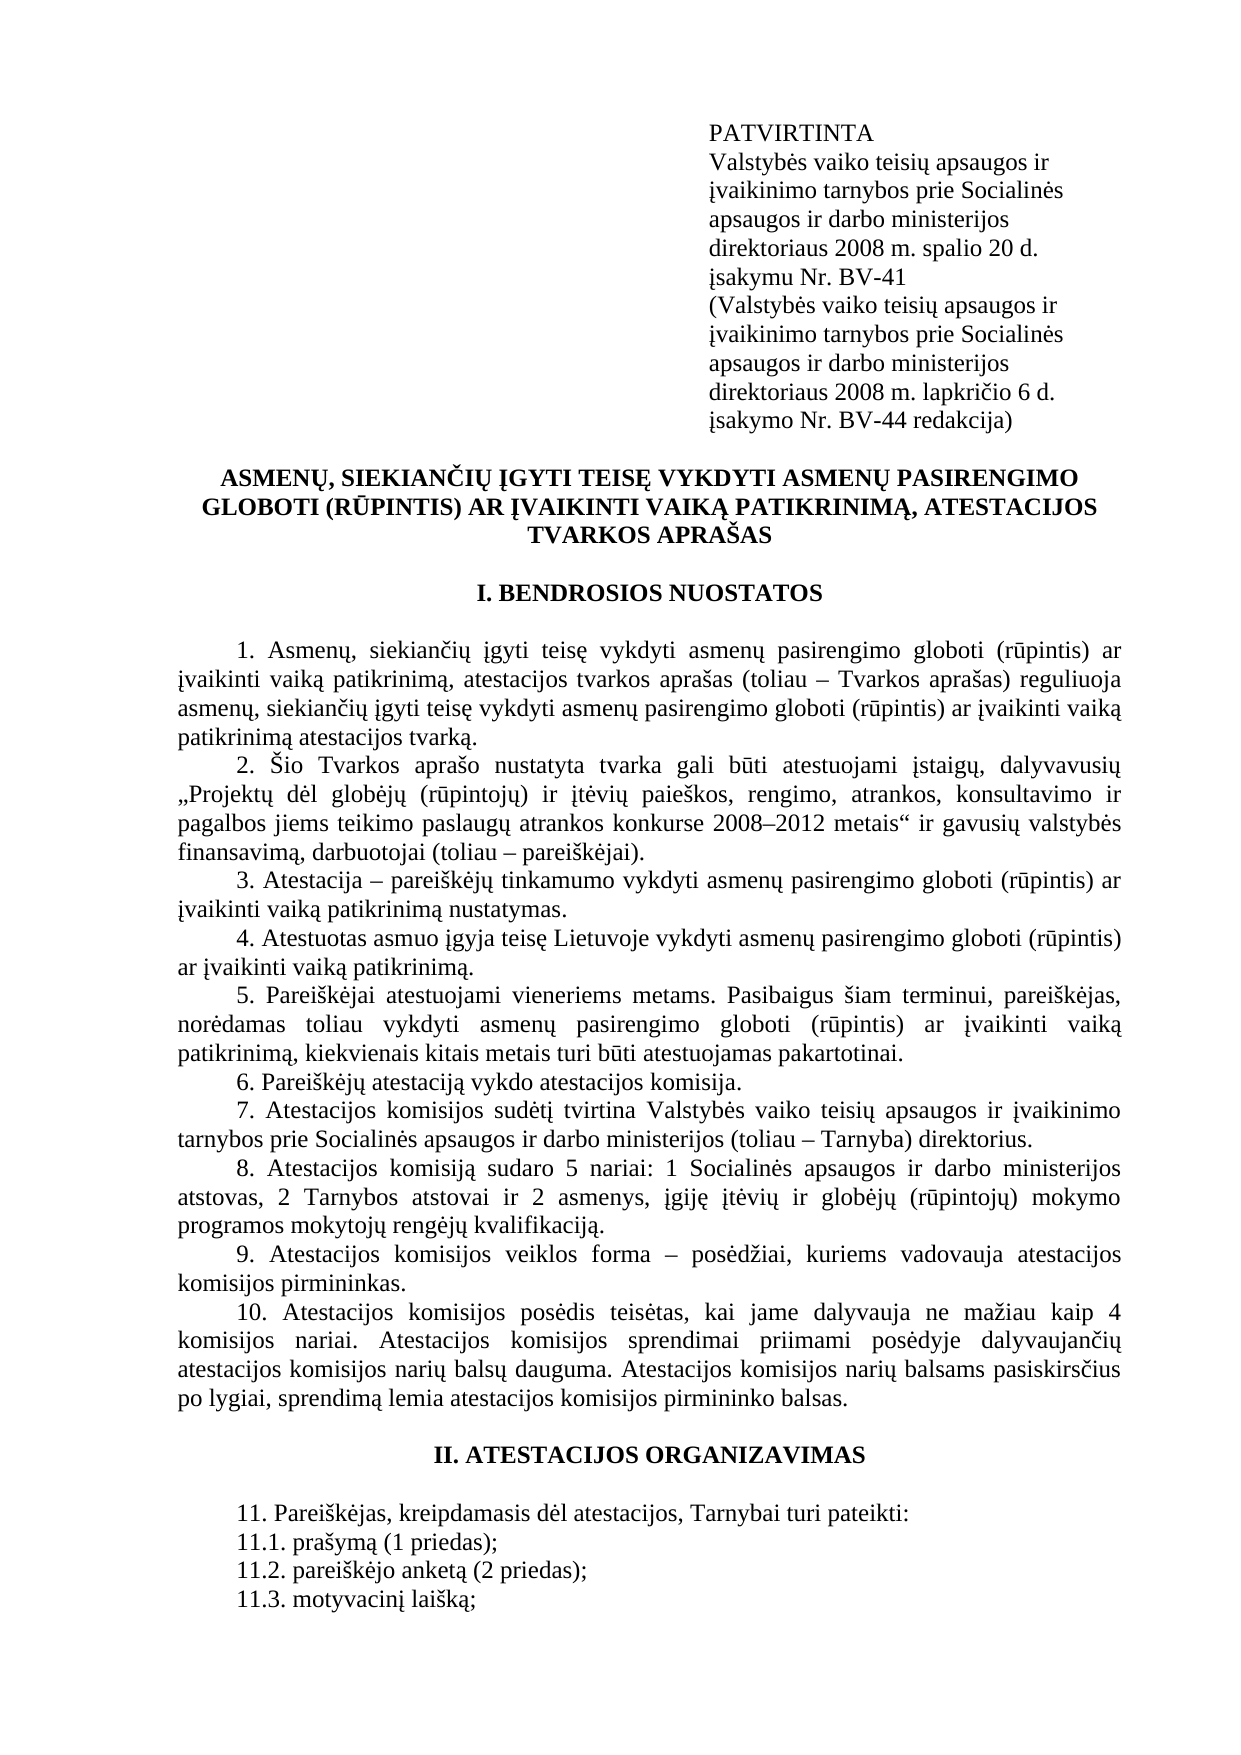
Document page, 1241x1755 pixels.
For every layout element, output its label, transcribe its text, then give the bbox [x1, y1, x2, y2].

text apsaugos ir darbo ministerijos [177, 204, 1122, 233]
text 1. Asmenų, siekiančių įgyti teisę vykdyti asmenų pasirengimo globoti (rūpintis) ar įvaikinti vaiką patikrinimą, atestacijos tvarkos aprašas (toliau – Tvarkos aprašas) reguliuoja asmenų, siekiančių įgyti teisę vykdyti asmenų pasirengimo globoti (rūpintis) ar įvaikinti vaiką patikrinimą atestacijos tvarką. [177, 636, 1122, 751]
text 11.3. motyvacinį laišką; [177, 1584, 1122, 1613]
text 8. Atestacijos komisiją sudaro 5 nariai: 1 Socialinės apsaugos ir darbo ministerijos atstovas, 2 Tarnybos atstovai ir 2 asmenys, įgiję įtėvių ir globėjų (rūpintojų) mokymo programos mokytojų rengėjų kvalifikaciją. [177, 1153, 1122, 1239]
text 4. Atestuotas asmuo įgyja teisę Lietuvoje vykdyti asmenų pasirengimo globoti (rūpintis) ar įvaikinti vaiką patikrinimą. [177, 923, 1122, 981]
text 3. Atestacija – pareiškėjų tinkamumo vykdyti asmenų pasirengimo globoti (rūpintis) ar įvaikinti vaiką patikrinimą nustatymas. [177, 866, 1122, 923]
text įsakymu Nr. BV-41 [177, 262, 1122, 291]
text 10. Atestacijos komisijos posėdis teisėtas, kai jame dalyvauja ne mažiau kaip 4 komisijos nariai. Atestacijos komisijos sprendimai priimami posėdyje dalyvaujančių atestacijos komisijos narių balsų dauguma. Atestacijos komisijos narių balsams pasiskirsčius po lygiai, sprendimą lemia atestacijos komisijos pirmininko balsas. [177, 1297, 1122, 1412]
text Valstybės vaiko teisių apsaugos ir [177, 147, 1122, 176]
text įvaikinimo tarnybos prie Socialinės [177, 319, 1122, 348]
text 7. Atestacijos komisijos sudėtį tvirtina Valstybės vaiko teisių apsaugos ir įvaikinimo tarnybos prie Socialinės apsaugos ir darbo ministerijos (toliau – Tarnyba) direktorius. [177, 1096, 1122, 1153]
text direktoriaus 2008 m. lapkričio 6 d. [177, 377, 1122, 406]
text (Valstybės vaiko teisių apsaugos ir [177, 291, 1122, 319]
text įvaikinimo tarnybos prie Socialinės [177, 176, 1122, 204]
text įsakymo Nr. BV-44 redakcija) [177, 406, 1122, 434]
text apsaugos ir darbo ministerijos [177, 348, 1122, 377]
text I. BENDROSIOS NUOSTATOS [177, 578, 1122, 607]
text 11.1. prašymą (1 priedas); [177, 1527, 1122, 1556]
text PATVIRTINTA [177, 118, 1122, 147]
text ASMENŲ, SIEKIANČIŲ ĮGYTI TEISĘ VYKDYTI ASMENŲ PASIRENGIMO GLOBOTI (RŪPINTIS) AR ĮVAIKINTI VAIKĄ PATIKRINIMĄ, ATESTACIJOS TVARKOS APRAŠAS [177, 463, 1122, 549]
text 11.2. pareiškėjo anketą (2 priedas); [177, 1556, 1122, 1584]
text direktoriaus 2008 m. spalio 20 d. [177, 233, 1122, 262]
text II. ATESTACIJOS ORGANIZAVIMAS [177, 1441, 1122, 1469]
text 11. Pareiškėjas, kreipdamasis dėl atestacijos, Tarnybai turi pateikti: [177, 1498, 1122, 1527]
text 5. Pareiškėjai atestuojami vieneriems metams. Pasibaigus šiam terminui, pareiškėjas, norėdamas toliau vykdyti asmenų pasirengimo globoti (rūpintis) ar įvaikinti vaiką patikrinimą, kiekvienais kitais metais turi būti atestuojamas pakartotinai. [177, 981, 1122, 1067]
text 9. Atestacijos komisijos veiklos forma – posėdžiai, kuriems vadovauja atestacijos komisijos pirmininkas. [177, 1239, 1122, 1297]
text 6. Pareiškėjų atestaciją vykdo atestacijos komisija. [177, 1067, 1122, 1096]
text 2. Šio Tvarkos aprašo nustatyta tvarka gali būti atestuojami įstaigų, dalyvavusių „Projektų dėl globėjų (rūpintojų) ir įtėvių paieškos, rengimo, atrankos, konsultavimo ir pagalbos jiems teikimo paslaugų atrankos konkurse 2008–2012 metais“ ir gavusių valstybės finansavimą, darbuotojai (toliau – pareiškėjai). [177, 751, 1122, 866]
